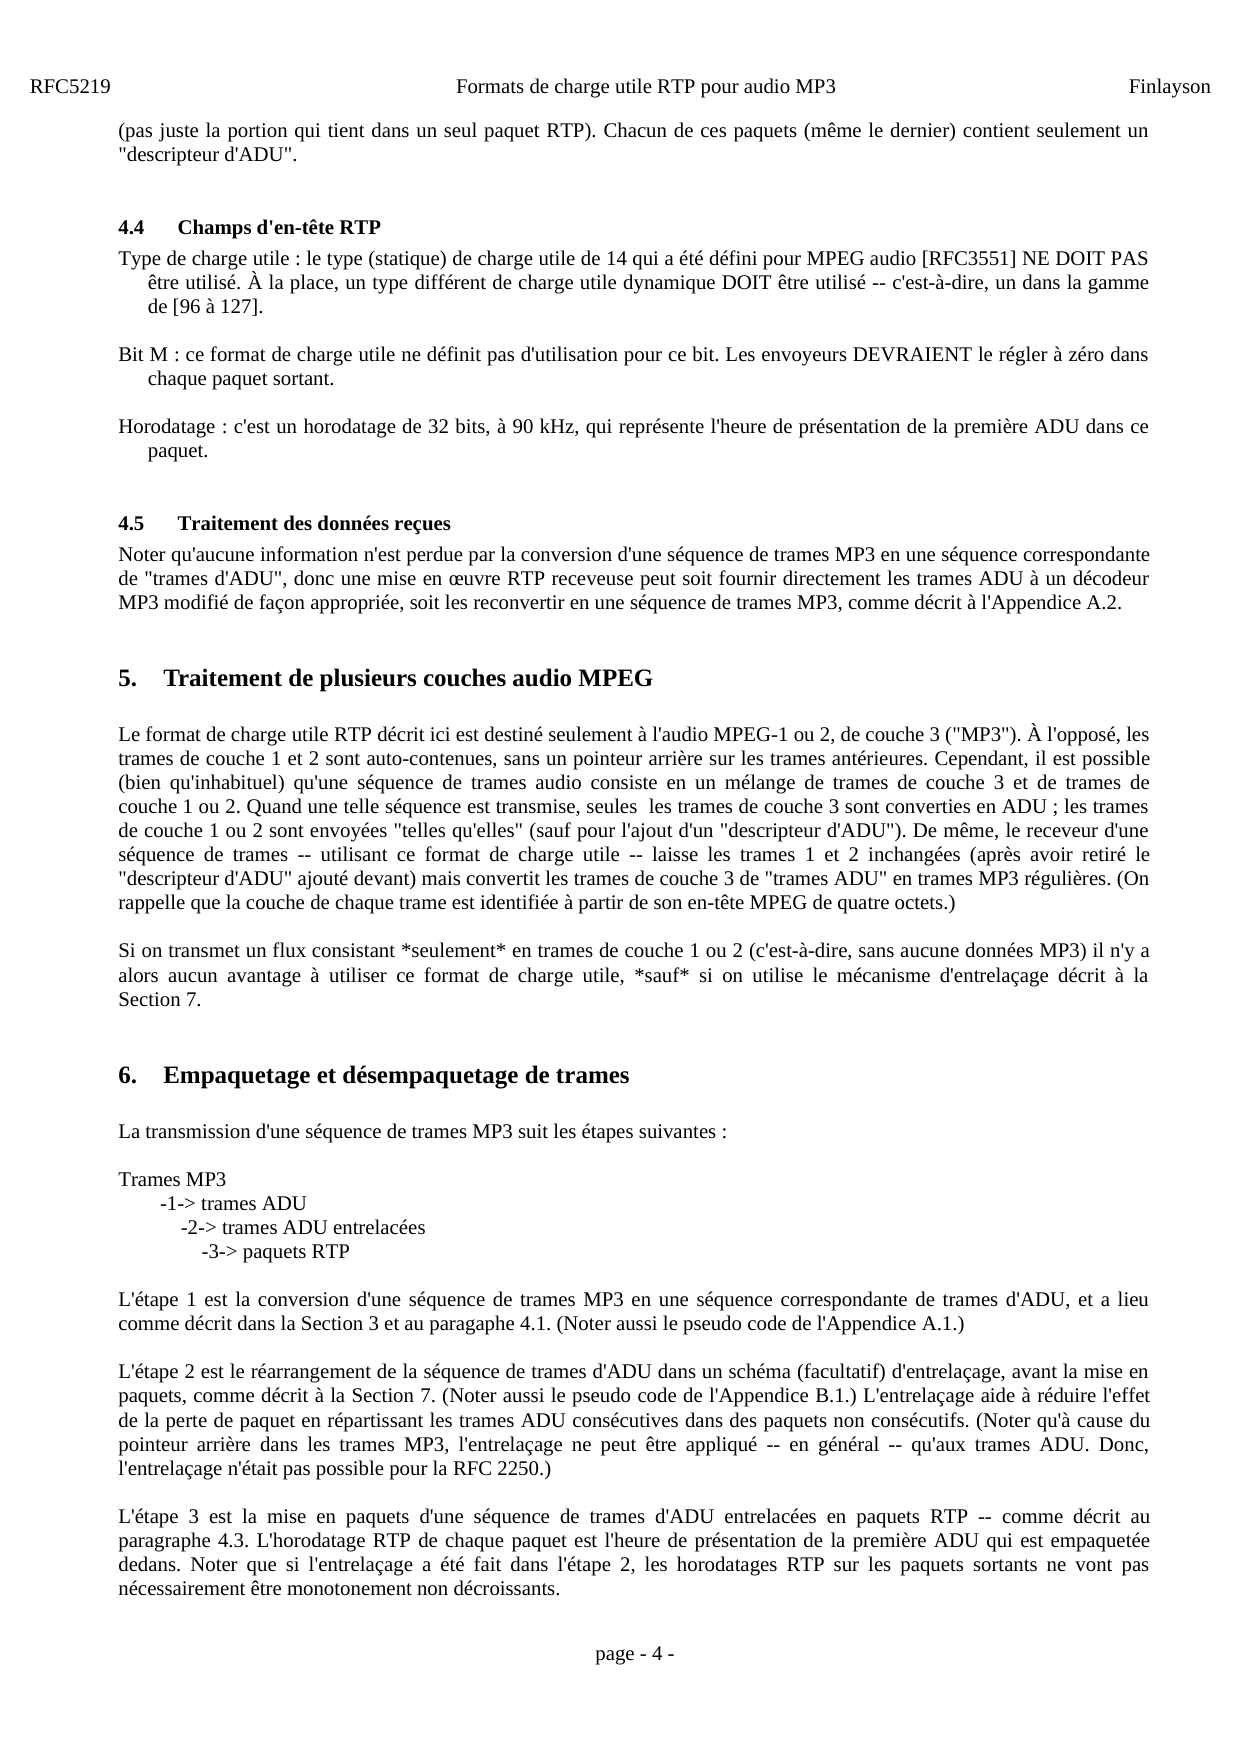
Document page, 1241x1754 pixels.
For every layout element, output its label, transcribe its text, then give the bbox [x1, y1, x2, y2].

text Si on transmet un flux consistant *seulement* en trames de couche 1 ou 2 (c'est-à-dire, sans aucune données MP3) il n'y a alors aucun avantage à utiliser ce format de charge utile, *sauf* si on utilise le mécanisme d'entrelaçage décrit à la Section 7. [118, 938, 1152, 1011]
subtitle 4.4 Champs d'en-tête RTP [118, 215, 1152, 239]
text L'étape 1 est la conversion d'une séquence de trames MP3 en une séquence correspondante de trames d'ADU, et a lieu comme décrit dans la Section 3 et au paragaphe 4.1. (Noter aussi le pseudo code de l'Appendice A.1.) [118, 1287, 1152, 1335]
subtitle 4.5 Traitement des données reçues [118, 511, 1152, 535]
subtitle 5. Traitement de plusieurs couches audio MPEG [118, 663, 1152, 692]
text L'étape 2 est le réarrangement de la séquence de trames d'ADU dans un schéma (facultatif) d'entrelaçage, avant la mise en paquets, comme décrit à la Section 7. (Noter aussi le pseudo code de l'Appendice B.1.) L'entrelaçage aide à réduire l'effet de la perte de paquet en répartissant les trames ADU consécutives dans des paquets non consécutifs. (Noter qu'à cause du pointeur arrière dans les trames MP3, l'entrelaçage ne peut être appliqué -- en général -- qu'aux trames ADU. Donc, l'entrelaçage n'était pas possible pour la RFC 2250.) [118, 1359, 1152, 1480]
text Horodatage : c'est un horodatage de 32 bits, à 90 kHz, qui représente l'heure de présentation de la première ADU dans ce paquet. [118, 414, 1152, 462]
text -1-> trames ADU [118, 1191, 1152, 1215]
text Bit M : ce format de charge utile ne définit pas d'utilisation pour ce bit. Les envoyeurs DEVRAIENT le régler à zéro dans chaque paquet sortant. [118, 342, 1152, 390]
text (pas juste la portion qui tient dans un seul paquet RTP). Chacun de ces paquets (même le dernier) contient seulement un "descripteur d'ADU". [118, 118, 1152, 166]
text Type de charge utile : le type (statique) de charge utile de 14 qui a été défini pour MPEG audio [RFC3551] NE DOIT PAS être utilisé. À la place, un type différent de charge utile dynamique DOIT être utilisé -- c'est-à-dire, un dans la gamme de [96 à 127]. [118, 246, 1152, 318]
text La transmission d'une séquence de trames MP3 suit les étapes suivantes : [118, 1119, 1152, 1143]
text Le format de charge utile RTP décrit ici est destiné seulement à l'audio MPEG-1 ou 2, de couche 3 ("MP3"). À l'opposé, les trames de couche 1 et 2 sont auto-contenues, sans un pointeur arrière sur les trames antérieures. Cependant, il est possible (bien qu'inhabituel) qu'une séquence de trames audio consiste en un mélange de trames de couche 3 et de trames de couche 1 ou 2. Quand une telle séquence est transmise, seules les trames de couche 3 sont converties en ADU ; les trames de couche 1 ou 2 sont envoyées "telles qu'elles" (sauf pour l'ajout d'un "descripteur d'ADU"). De même, le receveur d'une séquence de trames -- utilisant ce format de charge utile -- laisse les trames 1 et 2 inchangées (après avoir retiré le "descripteur d'ADU" ajouté devant) mais convertit les trames de couche 3 de "trames ADU" en trames MP3 régulières. (On rappelle que la couche de chaque trame est identifiée à partir de son en-tête MPEG de quatre octets.) [118, 722, 1152, 914]
text -3-> paquets RTP [118, 1239, 1152, 1263]
text Trames MP3 [118, 1167, 1152, 1191]
text Noter qu'aucune information n'est perdue par la conversion d'une séquence de trames MP3 en une séquence correspondante de "trames d'ADU", donc une mise en œuvre RTP receveuse peut soit fournir directement les trames ADU à un décodeur MP3 modifié de façon appropriée, soit les reconvertir en une séquence de trames MP3, comme décrit à l'Appendice A.2. [118, 542, 1152, 614]
text L'étape 3 est la mise en paquets d'une séquence de trames d'ADU entrelacées en paquets RTP -- comme décrit au paragraphe 4.3. L'horodatage RTP de chaque paquet est l'heure de présentation de la première ADU qui est empaquetée dedans. Noter que si l'entrelaçage a été fait dans l'étape 2, les horodatages RTP sur les paquets sortants ne vont pas nécessairement être monotonement non décroissants. [118, 1504, 1152, 1600]
subtitle 6. Empaquetage et désempaquetage de trames [118, 1060, 1152, 1088]
text -2-> trames ADU entrelacées [118, 1215, 1152, 1239]
